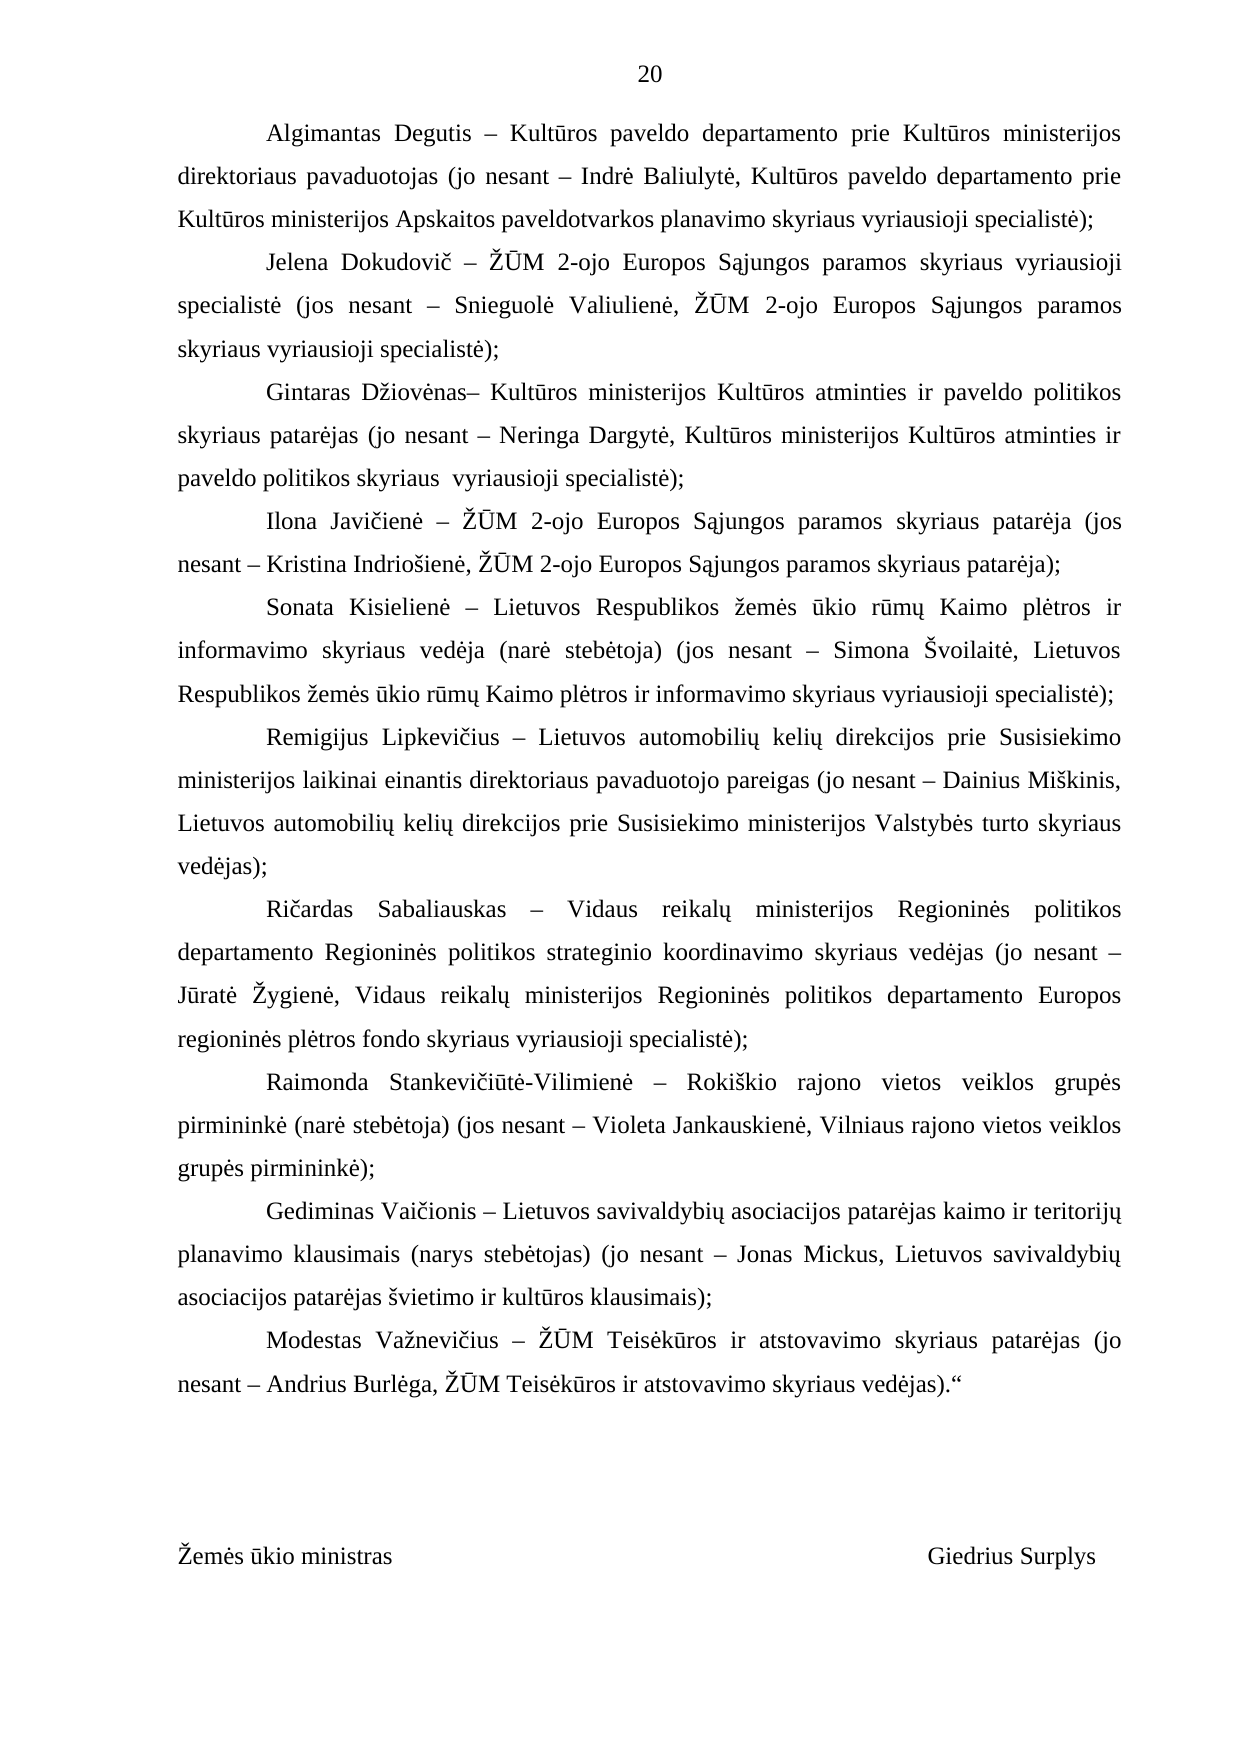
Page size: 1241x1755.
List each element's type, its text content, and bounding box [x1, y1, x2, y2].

text Algimantas Degutis – Kultūros paveldo departamento prie Kultūros ministerijos direktoriaus pavaduotojas (jo nesant – Indrė Baliulytė, Kultūros paveldo departamento prie Kultūros ministerijos Apskaitos paveldotvarkos planavimo skyriaus vyriausioji specialistė); [177, 118, 1122, 233]
text Remigijus Lipkevičius – Lietuvos automobilių kelių direkcijos prie Susisiekimo ministerijos laikinai einantis direktoriaus pavaduotojo pareigas (jo nesant – Dainius Miškinis, Lietuvos automobilių kelių direkcijos prie Susisiekimo ministerijos Valstybės turto skyriaus vedėjas); [177, 722, 1122, 880]
text Ilona Javičienė – ŽŪM 2-ojo Europos Sąjungos paramos skyriaus patarėja (jos nesant – Kristina Indriošienė, ŽŪM 2-ojo Europos Sąjungos paramos skyriaus patarėja); [177, 506, 1122, 578]
text Raimonda Stankevičiūtė-Vilimienė – Rokiškio rajono vietos veiklos grupės pirmininkė (narė stebėtoja) (jos nesant – Violeta Jankauskienė, Vilniaus rajono vietos veiklos grupės pirmininkė); [177, 1067, 1122, 1182]
text Modestas Važnevičius – ŽŪM Teisėkūros ir atstovavimo skyriaus patarėjas (jo nesant – Andrius Burlėga, ŽŪM Teisėkūros ir atstovavimo skyriaus vedėjas).“ [177, 1326, 1122, 1397]
text Žemės ūkio ministras Giedrius Surplys [177, 1541, 1122, 1570]
text Gediminas Vaičionis – Lietuvos savivaldybių asociacijos patarėjas kaimo ir teritorijų planavimo klausimais (narys stebėtojas) (jo nesant – Jonas Mickus, Lietuvos savivaldybių asociacijos patarėjas švietimo ir kultūros klausimais); [177, 1196, 1122, 1311]
text Ričardas Sabaliauskas – Vidaus reikalų ministerijos Regioninės politikos departamento Regioninės politikos strateginio koordinavimo skyriaus vedėjas (jo nesant – Jūratė Žygienė, Vidaus reikalų ministerijos Regioninės politikos departamento Europos regioninės plėtros fondo skyriaus vyriausioji specialistė); [177, 894, 1122, 1052]
text Jelena Dokudovič – ŽŪM 2-ojo Europos Sąjungos paramos skyriaus vyriausioji specialistė (jos nesant – Snieguolė Valiulienė, ŽŪM 2-ojo Europos Sąjungos paramos skyriaus vyriausioji specialistė); [177, 247, 1122, 362]
text Sonata Kisielienė – Lietuvos Respublikos žemės ūkio rūmų Kaimo plėtros ir informavimo skyriaus vedėja (narė stebėtoja) (jos nesant – Simona Švoilaitė, Lietuvos Respublikos žemės ūkio rūmų Kaimo plėtros ir informavimo skyriaus vyriausioji specialistė); [177, 592, 1122, 707]
text Gintaras Džiovėnas– Kultūros ministerijos Kultūros atminties ir paveldo politikos skyriaus patarėjas (jo nesant – Neringa Dargytė, Kultūros ministerijos Kultūros atminties ir paveldo politikos skyriaus vyriausioji specialistė); [177, 377, 1122, 492]
